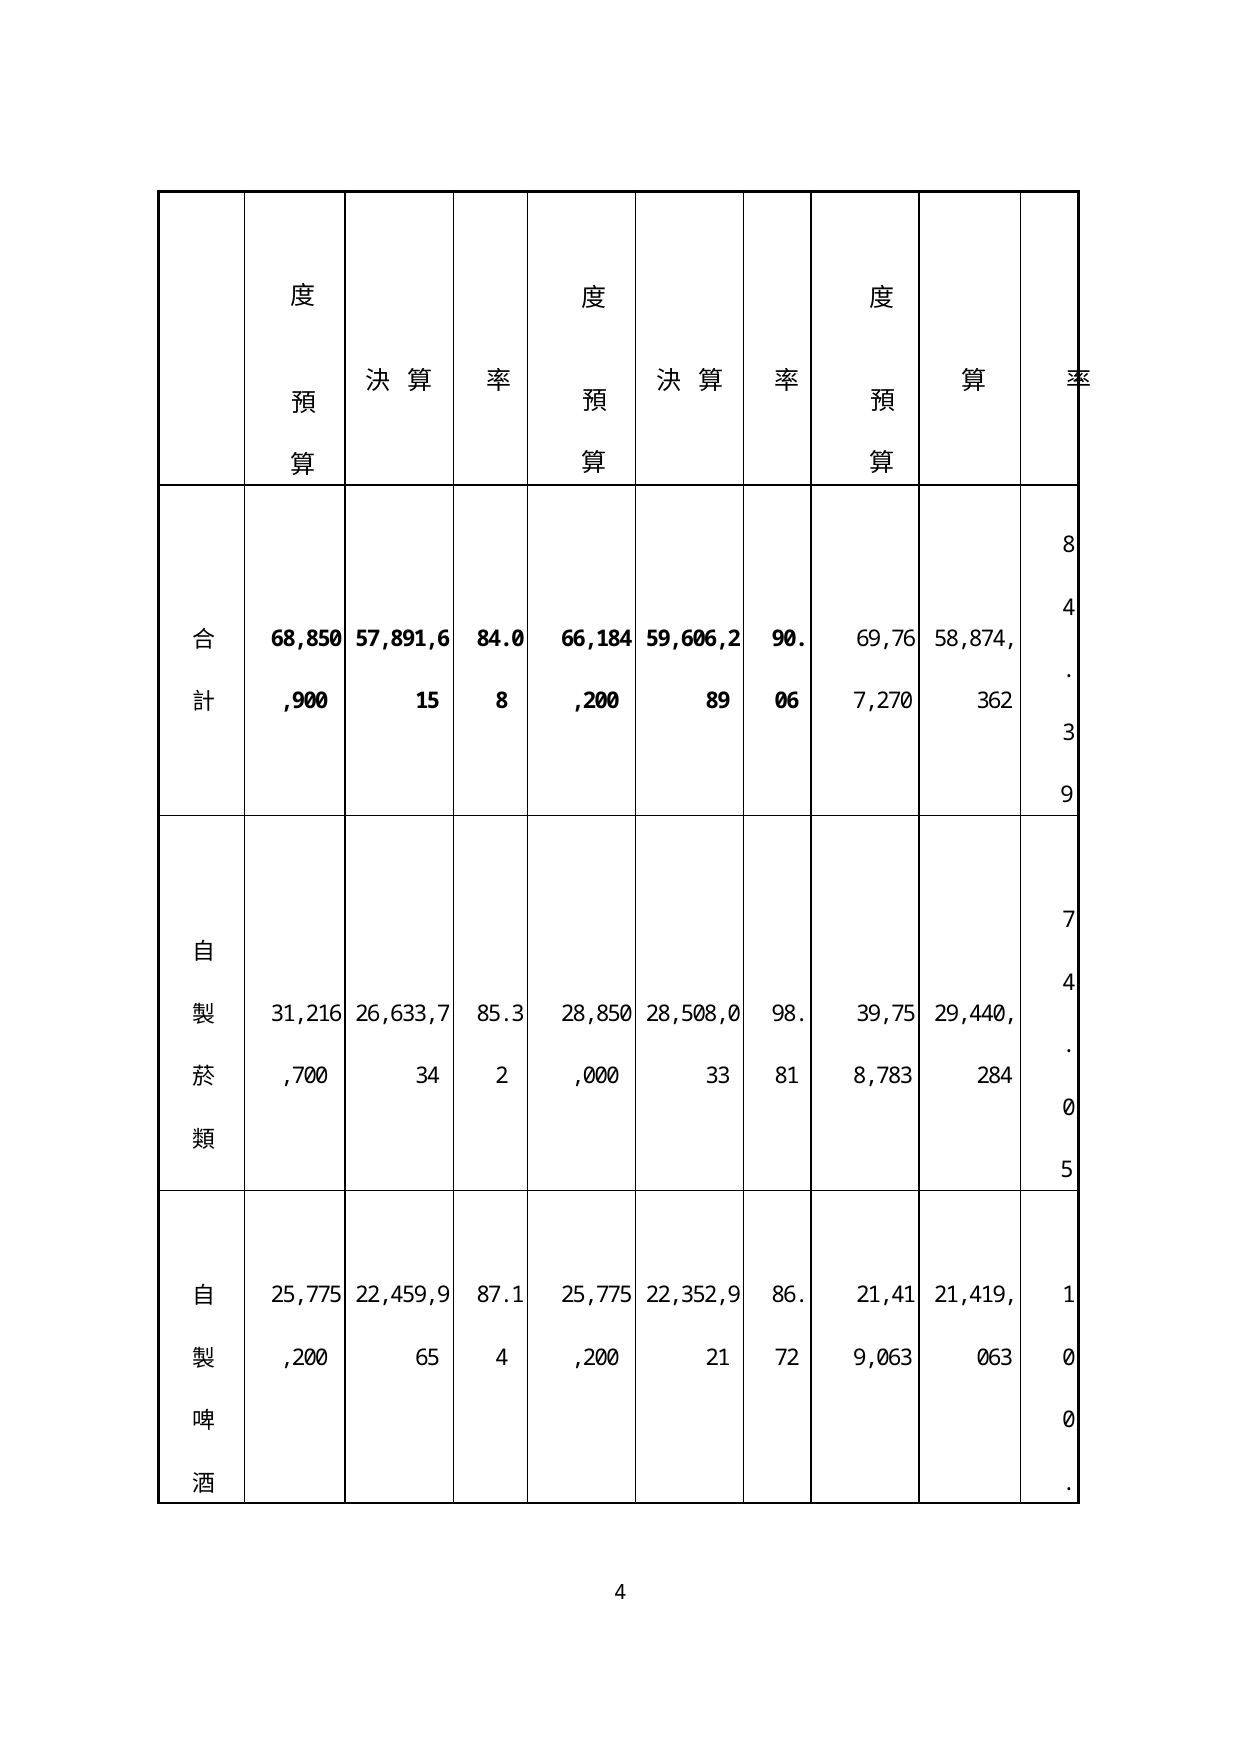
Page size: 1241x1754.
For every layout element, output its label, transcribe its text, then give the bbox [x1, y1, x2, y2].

table_header 率 [744, 193, 810, 484]
table_cell 66,184,200 [528, 486, 635, 814]
table_cell 合計 [160, 486, 244, 814]
table_cell 21,419,063 [812, 1191, 918, 1502]
table_cell 21,419,063 [920, 1191, 1020, 1502]
table_cell 25,775,200 [245, 1191, 344, 1502]
table_cell 28,508,033 [636, 816, 743, 1189]
table_cell 74.05 [1021, 816, 1077, 1189]
table_cell 59,606,289 [636, 486, 743, 814]
table_cell 68,850,900 [245, 486, 344, 814]
table_cell 90.06 [744, 486, 810, 814]
table_cell 自製菸類 [160, 816, 244, 1189]
table_cell 39,758,783 [812, 816, 918, 1189]
table_cell 31,216,700 [245, 816, 344, 1189]
table_header 率 [454, 193, 527, 484]
table_cell 100. [1021, 1191, 1077, 1502]
table_cell 57,891,615 [346, 486, 453, 814]
table_cell 26,633,734 [346, 816, 453, 1189]
table_cell 98.81 [744, 816, 810, 1189]
table_header 決算 [636, 193, 743, 484]
table_cell 25,775,200 [528, 1191, 635, 1502]
table_cell 84.39 [1021, 486, 1077, 814]
table_header [160, 193, 244, 484]
table_cell 85.32 [454, 816, 527, 1189]
table_header 度 預算 [812, 193, 918, 484]
table_cell 87.14 [454, 1191, 527, 1502]
table_cell 28,850,000 [528, 816, 635, 1189]
table_cell 69,767,270 [812, 486, 918, 814]
table_header 算 [920, 193, 1020, 484]
table_cell 86.72 [744, 1191, 810, 1502]
table_header 決算 [346, 193, 453, 484]
table_cell 22,352,921 [636, 1191, 743, 1502]
table_header 度 預算 [528, 193, 635, 484]
table_cell 84.08 [454, 486, 527, 814]
table_cell 29,440,284 [920, 816, 1020, 1189]
table_header 達成率 [1021, 193, 1077, 484]
table_header 度 預算 [245, 193, 344, 484]
table_cell 自製啤酒 [160, 1191, 244, 1502]
table_cell 58,874,362 [920, 486, 1020, 814]
table_cell 22,459,965 [346, 1191, 453, 1502]
